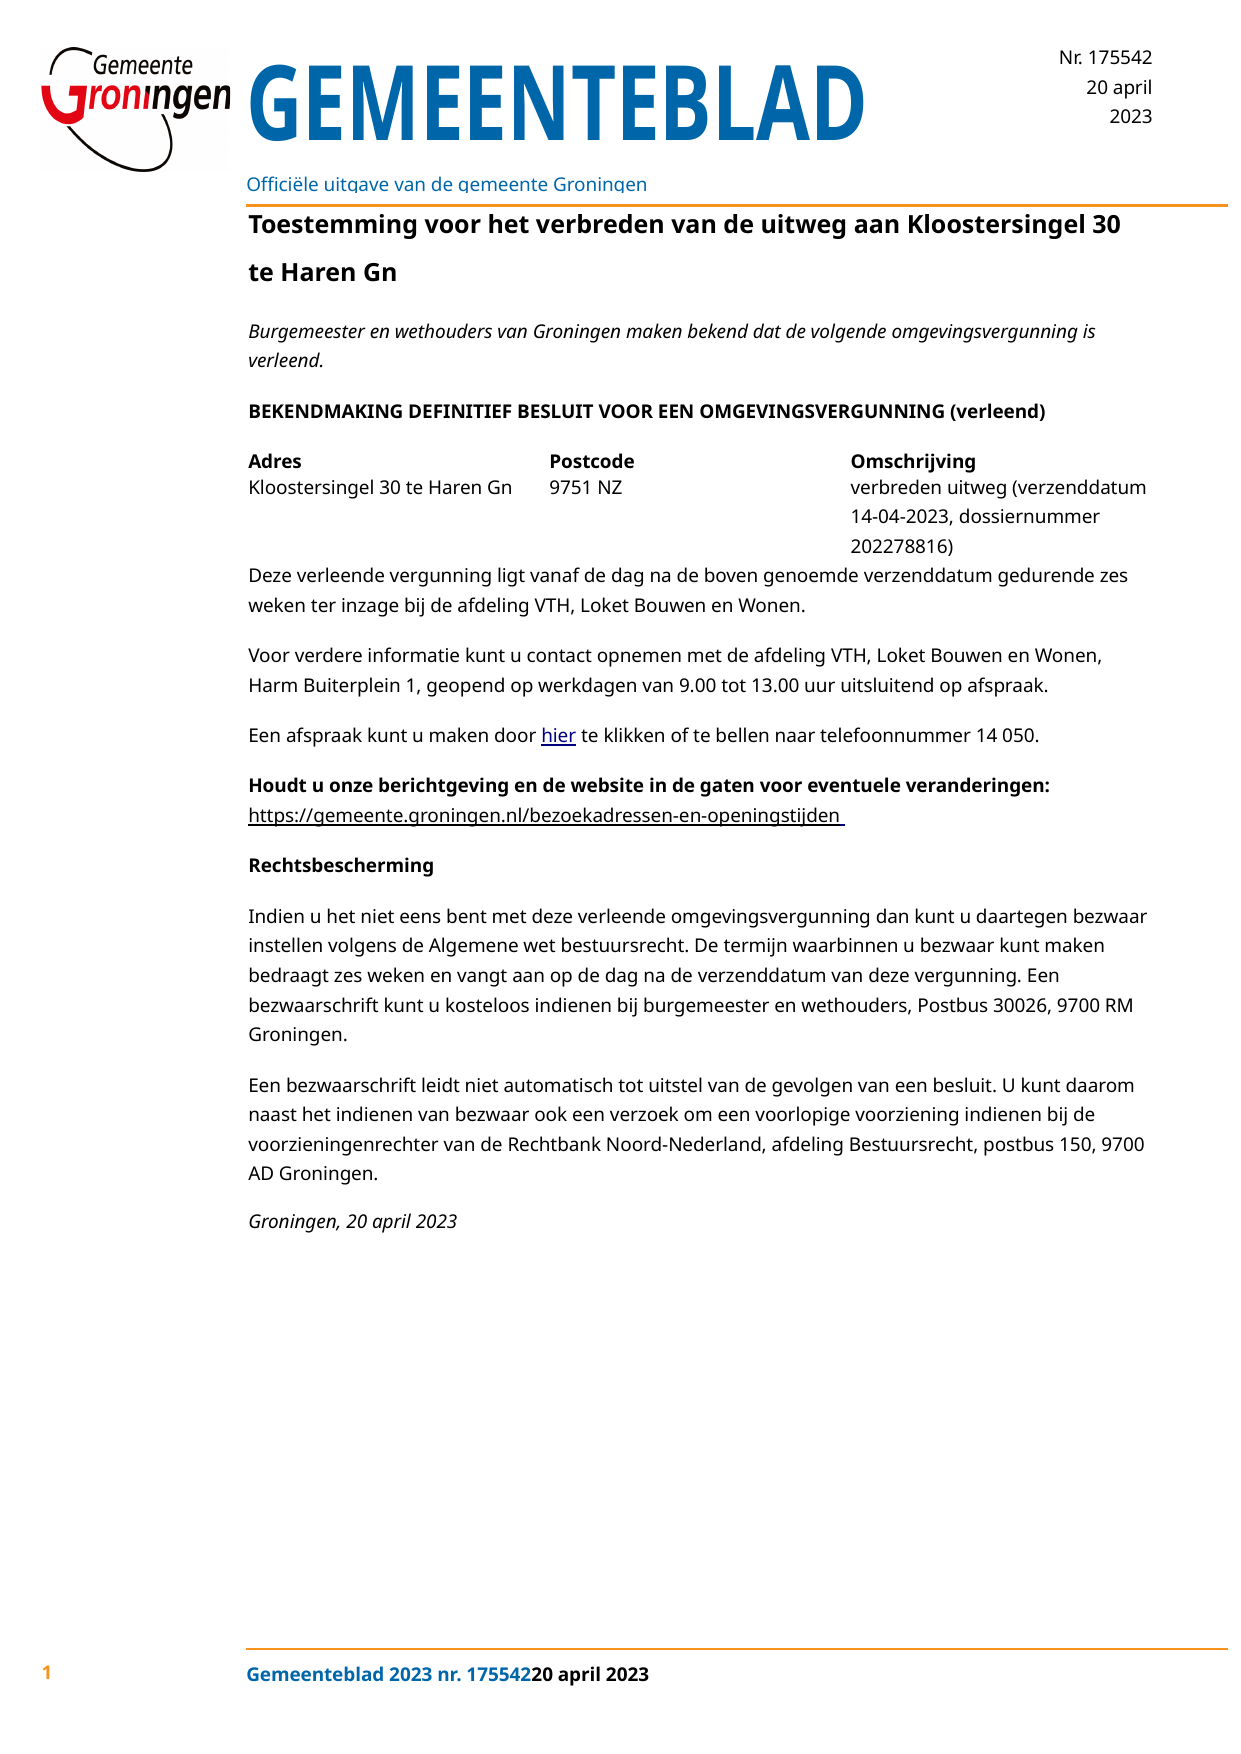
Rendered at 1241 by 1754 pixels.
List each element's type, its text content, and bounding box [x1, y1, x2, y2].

table_cell Kloostersingel 30 te Haren Gn [248, 474, 549, 559]
text Indien u het niet eens bent met deze verleende omgevingsvergunning dan kunt u daartegen bezwaar instellen volgens de Algemene wet bestuursrecht. De termijn waarbinnen u bezwaar kunt maken bedraagt zes weken en vangt aan op de dag na de verzenddatum van deze vergunning. Een bezwaarschrift kunt u kosteloos indienen bij burgemeester en wethouders, Postbus 30026, 9700 RM Groningen. [248, 903, 1152, 1047]
text Deze verleende vergunning ligt vanaf de dag na de boven genoemde verzenddatum gedurende zes weken ter inzage bij de afdeling VTH, Loket Bouwen en Wonen. [248, 562, 1152, 618]
text Groningen, 20 april 2023 [248, 1208, 1152, 1234]
text Rechtsbescherming [248, 853, 1152, 878]
text Een afspraak kunt u maken door hier te klikken of te bellen naar telefoonnummer 14 050. [248, 722, 1152, 748]
picture [41, 47, 231, 172]
table_header Postcode [549, 449, 850, 474]
table_header Omschrijving [850, 449, 1152, 474]
text Toestemming voor het verbreden van de uitweg aan Kloostersingel 30 te Haren Gn [248, 207, 1152, 288]
text BEKENDMAKING DEFINITIEF BESLUIT VOOR EEN OMGEVINGSVERGUNNING (verleend) [248, 398, 1152, 424]
text Voor verdere informatie kunt u contact opnemen met de afdeling VTH, Loket Bouwen en Wonen, Harm Buiterplein 1, geopend op werkdagen van 9.00 tot 13.00 uur uitsluitend op afspraak. [248, 642, 1152, 698]
table_header Adres [248, 449, 549, 474]
text Burgemeester en wethouders van Groningen maken bekend dat de volgende omgevingsvergunning is verleend. [248, 318, 1152, 373]
table_cell 9751 NZ [549, 474, 850, 559]
text Een bezwaarschrift leidt niet automatisch tot uitstel van de gevolgen van een besluit. U kunt daarom naast het indienen van bezwaar ook een verzoek om een voorlopige voorziening indienen bij de voorzieningenrechter van de Rechtbank Noord-Nederland, afdeling Bestuursrecht, postbus 150, 9700 AD Groningen. [248, 1072, 1152, 1186]
text Houdt u onze berichtgeving en de website in de gaten voor eventuele veranderingen: https://gemeente.groningen.nl/bezoekadressen-en-openingstijden [248, 773, 1152, 828]
table_cell verbreden uitweg (verzenddatum 14-04-2023, dossiernummer 202278816) [850, 474, 1152, 559]
